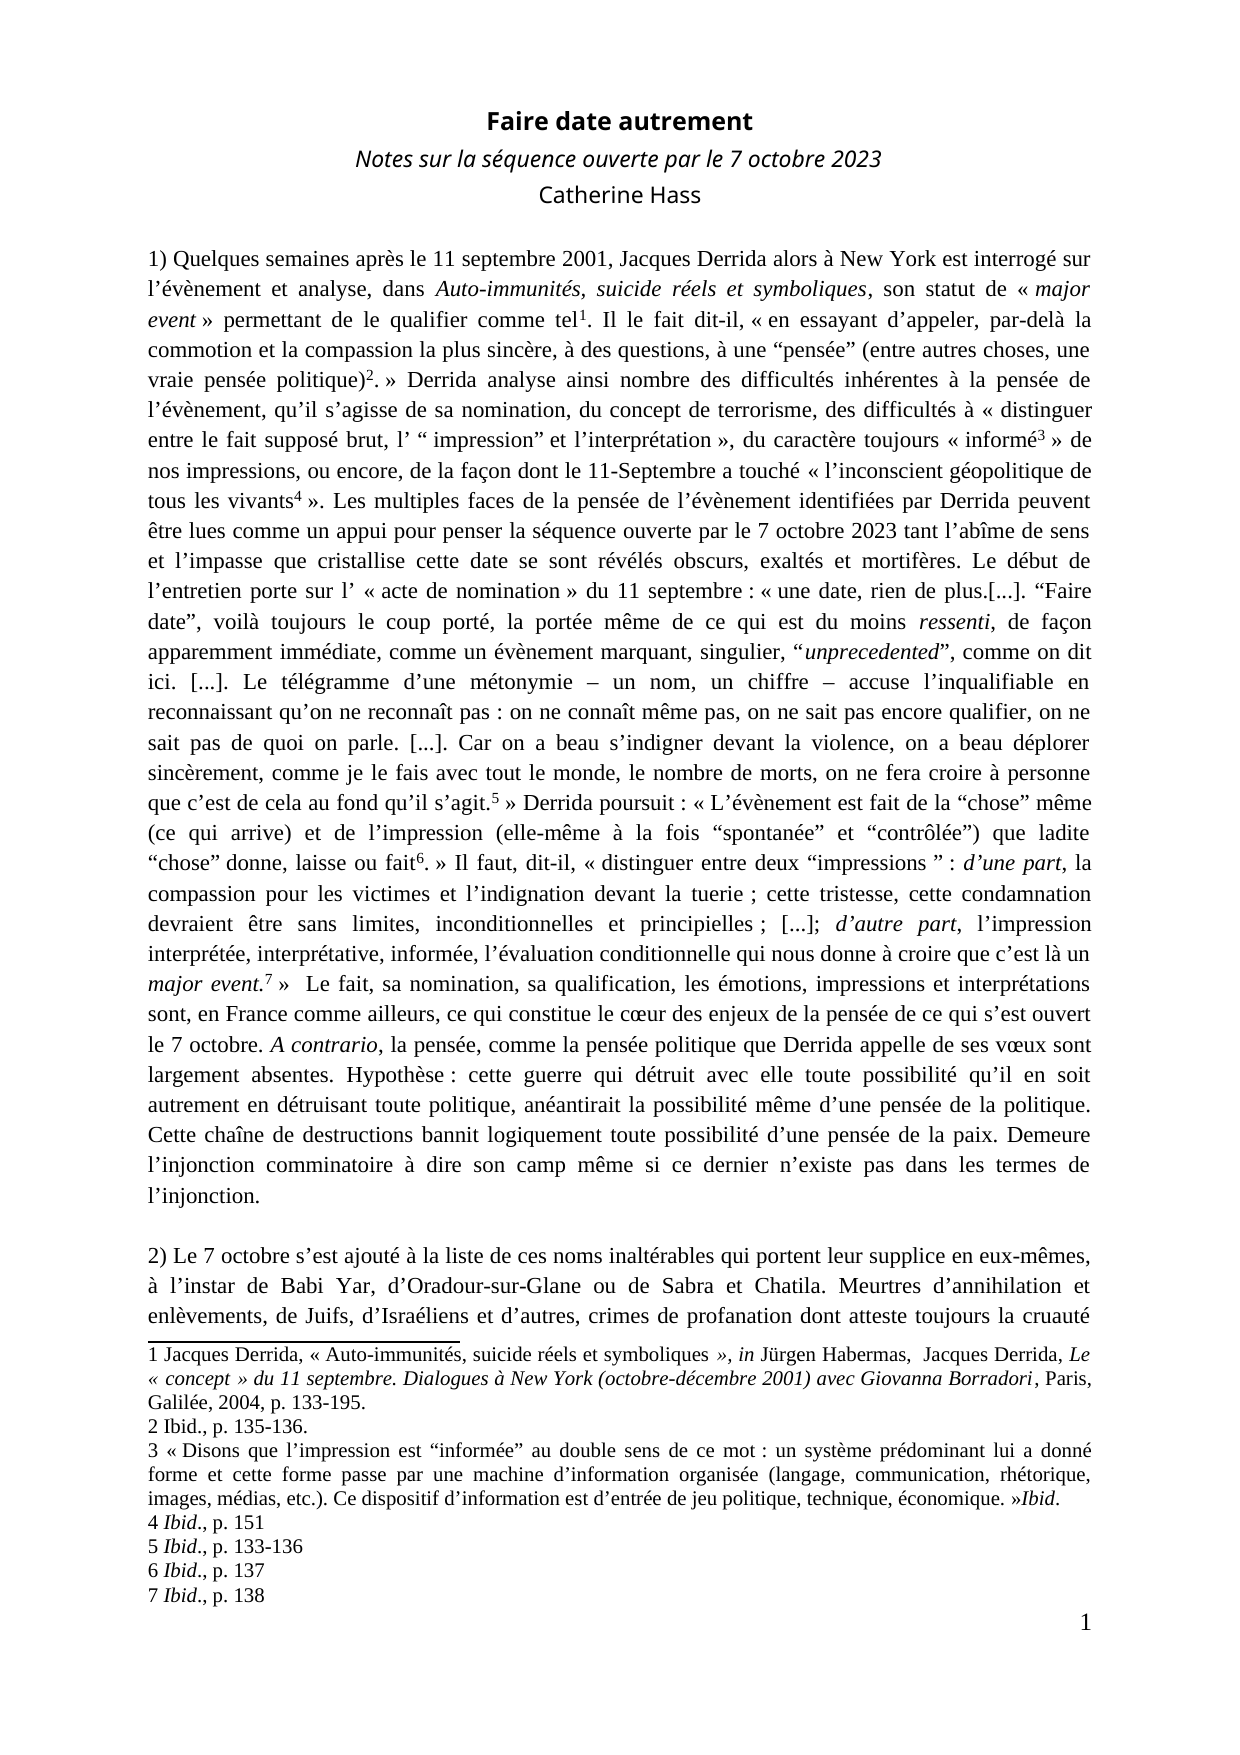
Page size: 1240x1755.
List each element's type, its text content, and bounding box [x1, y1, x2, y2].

text Ibid., p. 138 [148, 1582, 1092, 1607]
text Ibid., p. 137 [148, 1558, 1092, 1582]
text 2) Le 7 octobre s’est ajouté à la liste de ces noms inaltérables qui portent leur supplice en eux-mêmes, à l’instar de Babi Yar, d’Oradour-sur-Glane ou de Sabra et Chatila. Meurtres d’annihilation et enlèvements, de Juifs, d’Israéliens et d’autres, crimes de profanation dont atteste toujours la cruauté [148, 1242, 1092, 1329]
text Jacques Derrida, « Auto-immunités, suicide réels et symboliques », in Jürgen Habermas, Jacques Derrida, Le « concept » du 11 septembre. Dialogues à New York (octobre-décembre 2001) avec Giovanna Borradori, Paris, Galilée, 2004, p. 133-195. [148, 1342, 1092, 1414]
text Catherine Hass [148, 179, 1092, 210]
text Ibid., p. 133-136 [148, 1534, 1092, 1558]
text « Disons que l’impression est “informée” au double sens de ce mot : un système prédominant lui a donné forme et cette forme passe par une machine d’information organisée (langage, communication, rhétorique, images, médias, etc.). Ce dispositif d’information est d’entrée de jeu politique, technique, économique. »Ibid. [148, 1438, 1092, 1510]
text Faire date autrement [148, 104, 1092, 138]
text Ibid., p. 135-136. [148, 1414, 1092, 1438]
text 1) Quelques semaines après le 11 septembre 2001, Jacques Derrida alors à New York est interrogé sur l’évènement et analyse, dans Auto-immunités, suicide réels et symboliques, son statut de « major event » permettant de le qualifier comme tel. Il le fait dit-il, « en essayant d’appeler, par-delà la commotion et la compassion la plus sincère, à des questions, à une “pensée” (entre autres choses, une vraie pensée politique). » Derrida analyse ainsi nombre des difficultés inhérentes à la pensée de l’évènement, qu’il s’agisse de sa nomination, du concept de terrorisme, des difficultés à « distinguer entre le fait supposé brut, l’ “ impression” et l’interprétation », du caractère toujours « informé » de nos impressions, ou encore, de la façon dont le 11-Septembre a touché « l’inconscient géopolitique de tous les vivants ». Les multiples faces de la pensée de l’évènement identifiées par Derrida peuvent être lues comme un appui pour penser la séquence ouverte par le 7 octobre 2023 tant l’abîme de sens et l’impasse que cristallise cette date se sont révélés obscurs, exaltés et mortifères. Le début de l’entretien porte sur l’ « acte de nomination » du 11 septembre : « une date, rien de plus.[...]. “Faire date”, voilà toujours le coup porté, la portée même de ce qui est du moins ressenti, de façon apparemment immédiate, comme un évènement marquant, singulier, “unprecedented”, comme on dit ici. [...]. Le télégramme d’une métonymie – un nom, un chiffre – accuse l’inqualifiable en reconnaissant qu’on ne reconnaît pas : on ne connaît même pas, on ne sait pas encore qualifier, on ne sait pas de quoi on parle. [...]. Car on a beau s’indigner devant la violence, on a beau déplorer sincèrement, comme je le fais avec tout le monde, le nombre de morts, on ne fera croire à personne que c’est de cela au fond qu’il s’agit. » Derrida poursuit : « L’évènement est fait de la “chose” même (ce qui arrive) et de l’impression (elle-même à la fois “spontanée” et “contrôlée”) que ladite “chose” donne, laisse ou fait. » Il faut, dit-il, « distinguer entre deux “impressions ” : d’une part, la compassion pour les victimes et l’indignation devant la tuerie ; cette tristesse, cette condamnation devraient être sans limites, inconditionnelles et principielles ; [...]; d’autre part, l’impression interprétée, interprétative, informée, l’évaluation conditionnelle qui nous donne à croire que c’est là un major event. » Le fait, sa nomination, sa qualification, les émotions, impressions et interprétations sont, en France comme ailleurs, ce qui constitue le cœur des enjeux de la pensée de ce qui s’est ouvert le 7 octobre. A contrario, la pensée, comme la pensée politique que Derrida appelle de ses vœux sont largement absentes. Hypothèse : cette guerre qui détruit avec elle toute possibilité qu’il en soit autrement en détruisant toute politique, anéantirait la possibilité même d’une pensée de la politique. Cette chaîne de destructions bannit logiquement toute possibilité d’une pensée de la paix. Demeure l’injonction comminatoire à dire son camp même si ce dernier n’existe pas dans les termes de l’injonction. [148, 245, 1092, 1208]
text Notes sur la séquence ouverte par le 7 octobre 2023 [148, 143, 1092, 174]
text Ibid., p. 151 [148, 1510, 1092, 1534]
